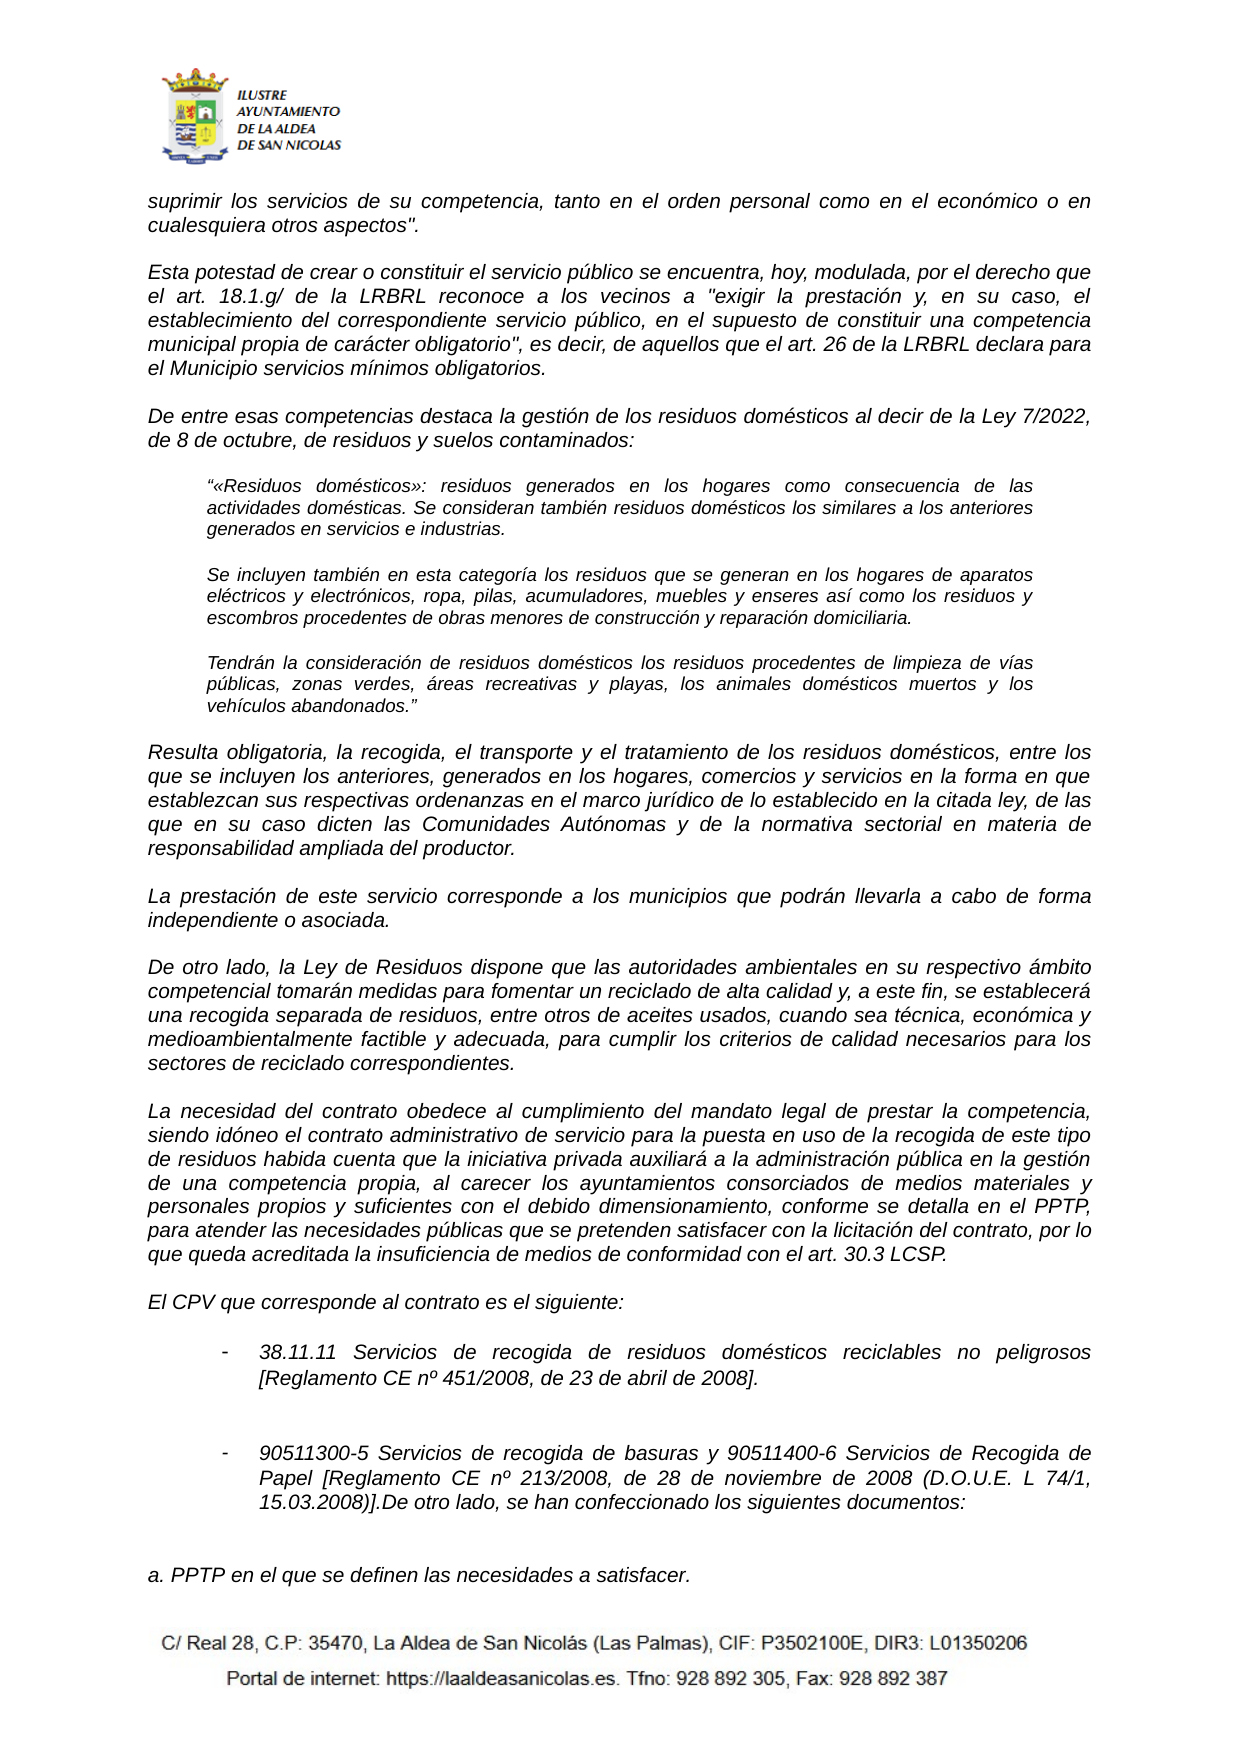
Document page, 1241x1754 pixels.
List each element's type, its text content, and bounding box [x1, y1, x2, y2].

text “«Residuos domésticos»: residuos generados en los hogares como consecuencia de las actividades domésticas. Se consideran también residuos domésticos los similares a los anteriores generados en servicios e industrias. [207, 475, 1034, 540]
text Esta potestad de crear o constituir el servicio público se encuentra, hoy, modulada, por el derecho que el art. 18.1.g/ de la LRBRL reconoce a los vecinos a "exigir la prestación y, en su caso, el establecimiento del correspondiente servicio público, en el supuesto de constituir una competencia municipal propia de carácter obligatorio", es decir, de aquellos que el art. 26 de la LRBRL declara para el Municipio servicios mínimos obligatorios. [148, 260, 1093, 380]
text a. PPTP en el que se definen las necesidades a satisfacer. [148, 1563, 1093, 1587]
text De otro lado, la Ley de Residuos dispone que las autoridades ambientales en su respectivo ámbito competencial tomarán medidas para fomentar un reciclado de alta calidad y, a este fin, se establecerá una recogida separada de residuos, entre otros de aceites usados, cuando sea técnica, económica y medioambientalmente factible y adecuada, para cumplir los criterios de calidad necesarios para los sectores de reciclado correspondientes. [148, 955, 1093, 1075]
text Se incluyen también en esta categoría los residuos que se generan en los hogares de aparatos eléctricos y electrónicos, ropa, pilas, acumuladores, muebles y enseres así como los residuos y escombros procedentes de obras menores de construcción y reparación domiciliaria. [207, 563, 1034, 628]
picture [149, 1627, 1034, 1694]
text La prestación de este servicio corresponde a los municipios que podrán llevarla a cabo de forma independiente o asociada. [148, 883, 1093, 931]
list 90511300-5 Servicios de recogida de basuras y 90511400-6 Servicios de Recogida de Papel [Reglamento CE nº 213/2008, de 28 de noviembre de 2008 (D.O.U.E. L 74/1, 15.03.2008)].De otro lado, se han confeccionado los siguientes documentos: [221, 1438, 1093, 1514]
list suprimir los servicios de su competencia, tanto en el orden personal como en el económico o en cualesquiera otros aspectos". [148, 188, 1093, 236]
text El CPV que corresponde al contrato es el siguiente: [148, 1290, 1093, 1314]
text De entre esas competencias destaca la gestión de los residuos domésticos al decir de la Ley 7/2022, de 8 de octubre, de residuos y suelos contaminados: [148, 403, 1093, 451]
list 38.11.11 Servicios de recogida de residuos domésticos reciclables no peligrosos [Reglamento CE nº 451/2008, de 23 de abril de 2008]. [221, 1337, 1093, 1389]
text La necesidad del contrato obedece al cumplimiento del mandato legal de prestar la competencia, siendo idóneo el contrato administrativo de servicio para la puesta en uso de la recogida de este tipo de residuos habida cuenta que la iniciativa privada auxiliará a la administración pública en la gestión de una competencia propia, al carecer los ayuntamientos consorciados de medios materiales y personales propios y suficientes con el debido dimensionamiento, conforme se detalla en el PPTP, para atender las necesidades públicas que se pretenden satisfacer con la licitación del contrato, por lo que queda acreditada la insuficiencia de medios de conformidad con el art. 30.3 LCSP. [148, 1098, 1093, 1266]
text Resulta obligatoria, la recogida, el transporte y el tratamiento de los residuos domésticos, entre los que se incluyen los anteriores, generados en los hogares, comercios y servicios en la forma en que establezcan sus respectivas ordenanzas en el marco jurídico de lo establecido en la citada ley, de las que en su caso dicten las Comunidades Autónomas y de la normativa sectorial en materia de responsabilidad ampliada del productor. [148, 740, 1093, 860]
text Tendrán la consideración de residuos domésticos los residuos procedentes de limpieza de vías públicas, zonas verdes, áreas recreativas y playas, los animales domésticos muertos y los vehículos abandonados.” [207, 652, 1034, 716]
picture [148, 60, 357, 172]
